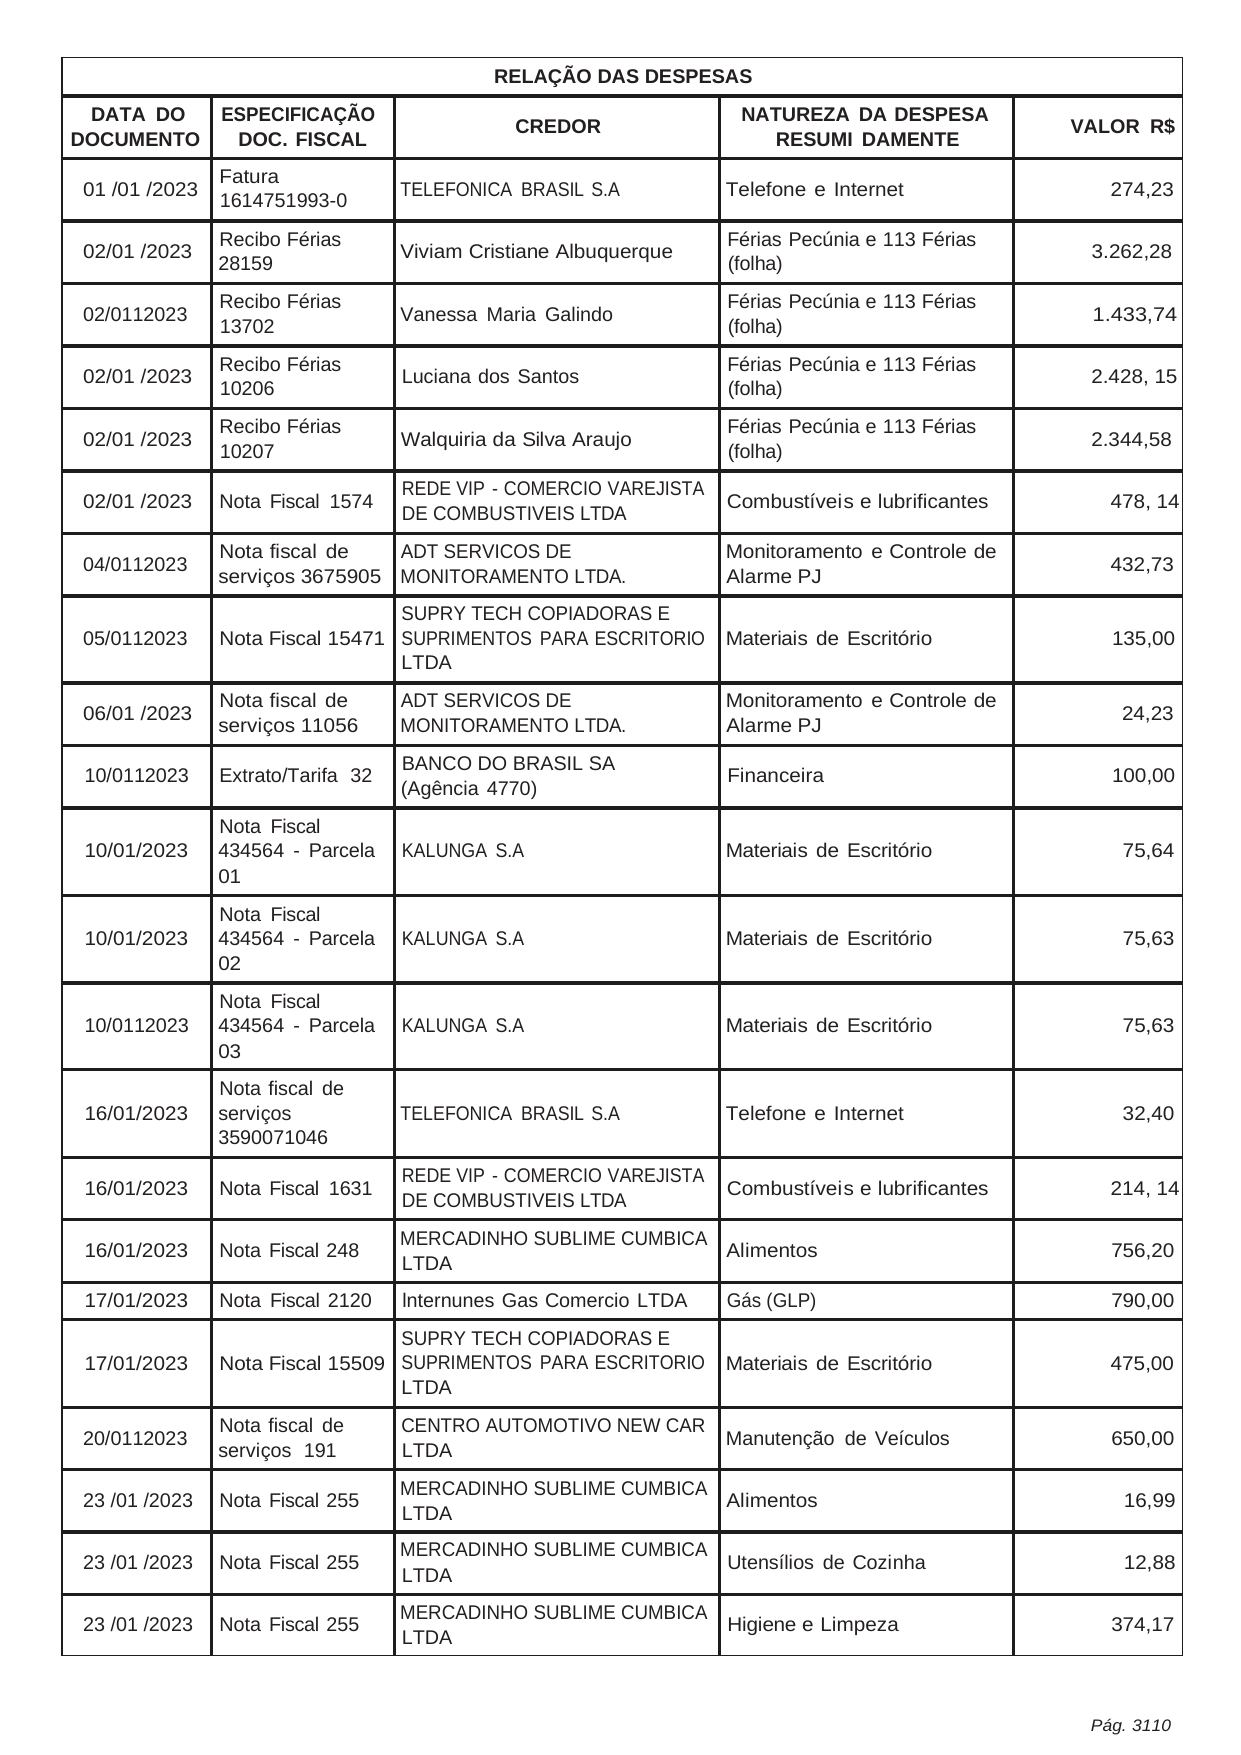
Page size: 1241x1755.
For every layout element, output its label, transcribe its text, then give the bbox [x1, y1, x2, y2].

table_cell Nota Fiscal 434564 - Parcela 03 [213, 985, 393, 1068]
table_cell 01 /01 /2023 [63, 160, 210, 219]
table_cell 75,63 [1015, 897, 1182, 981]
table_cell Nota Fiscal 255 [213, 1596, 393, 1655]
table_cell 100,00 [1015, 747, 1182, 806]
table_cell Recibo Férias 28159 [213, 223, 393, 282]
table_cell Nota Fiscal 255 [213, 1471, 393, 1530]
table_cell 23 /01 /2023 [63, 1596, 210, 1655]
table_cell 02/01 /2023 [63, 223, 210, 282]
table_cell Férias Pecúnia e 113 Férias (folha) [721, 410, 1012, 469]
table_cell REDE VIP - COMERCIO VAREJISTA DE COMBUSTIVEIS LTDA [396, 473, 718, 532]
table_cell Manutenção de Veículos [721, 1409, 1012, 1468]
table_cell 02/01 /2023 [63, 473, 210, 532]
table_cell SUPRY TECH COPIADORAS E SUPRIMENTOS PARA ESCRITORIO LTDA [396, 598, 718, 681]
table_cell ADT SERVICOS DE MONITORAMENTO LTDA. [396, 685, 718, 744]
table_cell Nota Fiscal 15509 [213, 1321, 393, 1406]
table_cell 17/01/2023 [63, 1284, 210, 1318]
table_cell Nota fiscal de serviços 11056 [213, 685, 393, 744]
table_cell Materiais de Escritório [721, 810, 1012, 894]
table_cell Alimentos [721, 1471, 1012, 1530]
table_cell 06/01 /2023 [63, 685, 210, 744]
table_cell Luciana dos Santos [396, 348, 718, 407]
table_cell CREDOR [396, 98, 718, 157]
table_cell 05/0112023 [63, 598, 210, 681]
table_cell 16,99 [1015, 1471, 1182, 1530]
table_cell 135,00 [1015, 598, 1182, 681]
table_cell 374,17 [1015, 1596, 1182, 1655]
table_cell 2.428, 15 [1015, 348, 1182, 407]
table_cell Nota Fiscal 434564 - Parcela 02 [213, 897, 393, 981]
table_cell Recibo Férias 13702 [213, 285, 393, 344]
table_cell 10/01/2023 [63, 897, 210, 981]
table_cell 790,00 [1015, 1284, 1182, 1318]
table_cell 10/0112023 [63, 747, 210, 806]
table_cell 12,88 [1015, 1534, 1182, 1593]
table_cell 20/0112023 [63, 1409, 210, 1468]
table_cell TELEFONICA BRASIL S.A [396, 1071, 718, 1156]
table_cell Gás (GLP) [721, 1284, 1012, 1318]
table_cell 432,73 [1015, 535, 1182, 594]
table_cell 02/01 /2023 [63, 348, 210, 407]
table_cell 475,00 [1015, 1321, 1182, 1406]
table_cell 75,64 [1015, 810, 1182, 894]
table_cell Recibo Férias 10207 [213, 410, 393, 469]
table_cell Materiais de Escritório [721, 897, 1012, 981]
table_cell MERCADINHO SUBLIME CUMBICA LTDA [396, 1471, 718, 1530]
table_cell KALUNGA S.A [396, 810, 718, 894]
table_cell Nota Fiscal 255 [213, 1534, 393, 1593]
table_cell Nota Fiscal 15471 [213, 598, 393, 681]
table_cell Materiais de Escritório [721, 598, 1012, 681]
table_header RELAÇÃO DAS DESPESAS [63, 58, 1182, 94]
table_cell Férias Pecúnia e 113 Férias (folha) [721, 285, 1012, 344]
table_cell BANCO DO BRASIL SA (Agência 4770) [396, 747, 718, 806]
table_cell 214, 14 [1015, 1159, 1182, 1218]
table_cell Nota Fiscal 2120 [213, 1284, 393, 1318]
table_cell MERCADINHO SUBLIME CUMBICA LTDA [396, 1221, 718, 1281]
table_cell Walquiria da Silva Araujo [396, 410, 718, 469]
table_cell REDE VIP - COMERCIO VAREJISTA DE COMBUSTIVEIS LTDA [396, 1159, 718, 1218]
table_cell 32,40 [1015, 1071, 1182, 1156]
table_cell Férias Pecúnia e 113 Férias (folha) [721, 223, 1012, 282]
table_cell ADT SERVICOS DE MONITORAMENTO LTDA. [396, 535, 718, 594]
table_cell 10/01/2023 [63, 810, 210, 894]
table_cell Vanessa Maria Galindo [396, 285, 718, 344]
table_cell 3.262,28 [1015, 223, 1182, 282]
table_cell 02/0112023 [63, 285, 210, 344]
table_cell Nota Fiscal 248 [213, 1221, 393, 1281]
table_cell 2.344,58 [1015, 410, 1182, 469]
table_cell MERCADINHO SUBLIME CUMBICA LTDA [396, 1534, 718, 1593]
table_cell 478, 14 [1015, 473, 1182, 532]
table_cell DATA DO DOCUMENTO [63, 98, 210, 157]
table_cell lnternunes Gas Comercio LTDA [396, 1284, 718, 1318]
table_cell Nota Fiscal 1574 [213, 473, 393, 532]
table_cell NATUREZA DA DESPESA RESUMI DAMENTE [721, 98, 1012, 157]
table_cell Materiais de Escritório [721, 985, 1012, 1068]
table_cell Nota fiscal de serviços 3590071046 [213, 1071, 393, 1156]
table_cell 23 /01 /2023 [63, 1534, 210, 1593]
table_cell 16/01/2023 [63, 1221, 210, 1281]
table_cell TELEFONICA BRASIL S.A [396, 160, 718, 219]
table_cell Férias Pecúnia e 113 Férias (folha) [721, 348, 1012, 407]
table_cell Nota fiscal de serviços 3675905 [213, 535, 393, 594]
table_cell Nota Fiscal 434564 - Parcela 01 [213, 810, 393, 894]
table_cell MERCADINHO SUBLIME CUMBICA LTDA [396, 1596, 718, 1655]
table_cell Monitoramento e Controle de Alarme PJ [721, 685, 1012, 744]
table_cell ESPECIFICAÇÃO DOC. FISCAL [213, 98, 393, 157]
table_cell 10/0112023 [63, 985, 210, 1068]
table_cell KALUNGA S.A [396, 985, 718, 1068]
table_cell 23 /01 /2023 [63, 1471, 210, 1530]
table_cell Combustíveis e lubrificantes [721, 1159, 1012, 1218]
table_cell Telefone e Internet [721, 160, 1012, 219]
table_cell VALOR R$ [1015, 98, 1182, 157]
table_cell Financeira [721, 747, 1012, 806]
table_cell 16/01/2023 [63, 1071, 210, 1156]
table_cell Viviam Cristiane Albuquerque [396, 223, 718, 282]
table_cell 04/0112023 [63, 535, 210, 594]
table_cell Higiene e Limpeza [721, 1596, 1012, 1655]
table_cell 756,20 [1015, 1221, 1182, 1281]
table_cell 650,00 [1015, 1409, 1182, 1468]
table_cell Alimentos [721, 1221, 1012, 1281]
table_cell Materiais de Escritório [721, 1321, 1012, 1406]
table_cell KALUNGA S.A [396, 897, 718, 981]
table_cell Fatura 1614751993-0 [213, 160, 393, 219]
table_cell 274,23 [1015, 160, 1182, 219]
table_cell SUPRY TECH COPIADORAS E SUPRIMENTOS PARA ESCRITORIO LTDA [396, 1321, 718, 1406]
table_cell Monitoramento e Controle de Alarme PJ [721, 535, 1012, 594]
table_cell 02/01 /2023 [63, 410, 210, 469]
table_cell 1.433,74 [1015, 285, 1182, 344]
table_cell 16/01/2023 [63, 1159, 210, 1218]
table_cell Telefone e Internet [721, 1071, 1012, 1156]
table_cell Extrato/Tarifa 32 [213, 747, 393, 806]
table_cell CENTRO AUTOMOTIVO NEW CAR LTDA [396, 1409, 718, 1468]
table_cell Recibo Férias 10206 [213, 348, 393, 407]
table_cell 75,63 [1015, 985, 1182, 1068]
table_cell 24,23 [1015, 685, 1182, 744]
table_cell 17/01/2023 [63, 1321, 210, 1406]
table_cell Combustíveis e lubrificantes [721, 473, 1012, 532]
table_cell Nota fiscal de serviços 191 [213, 1409, 393, 1468]
table_cell Utensílios de Cozinha [721, 1534, 1012, 1593]
table_cell Nota Fiscal 1631 [213, 1159, 393, 1218]
